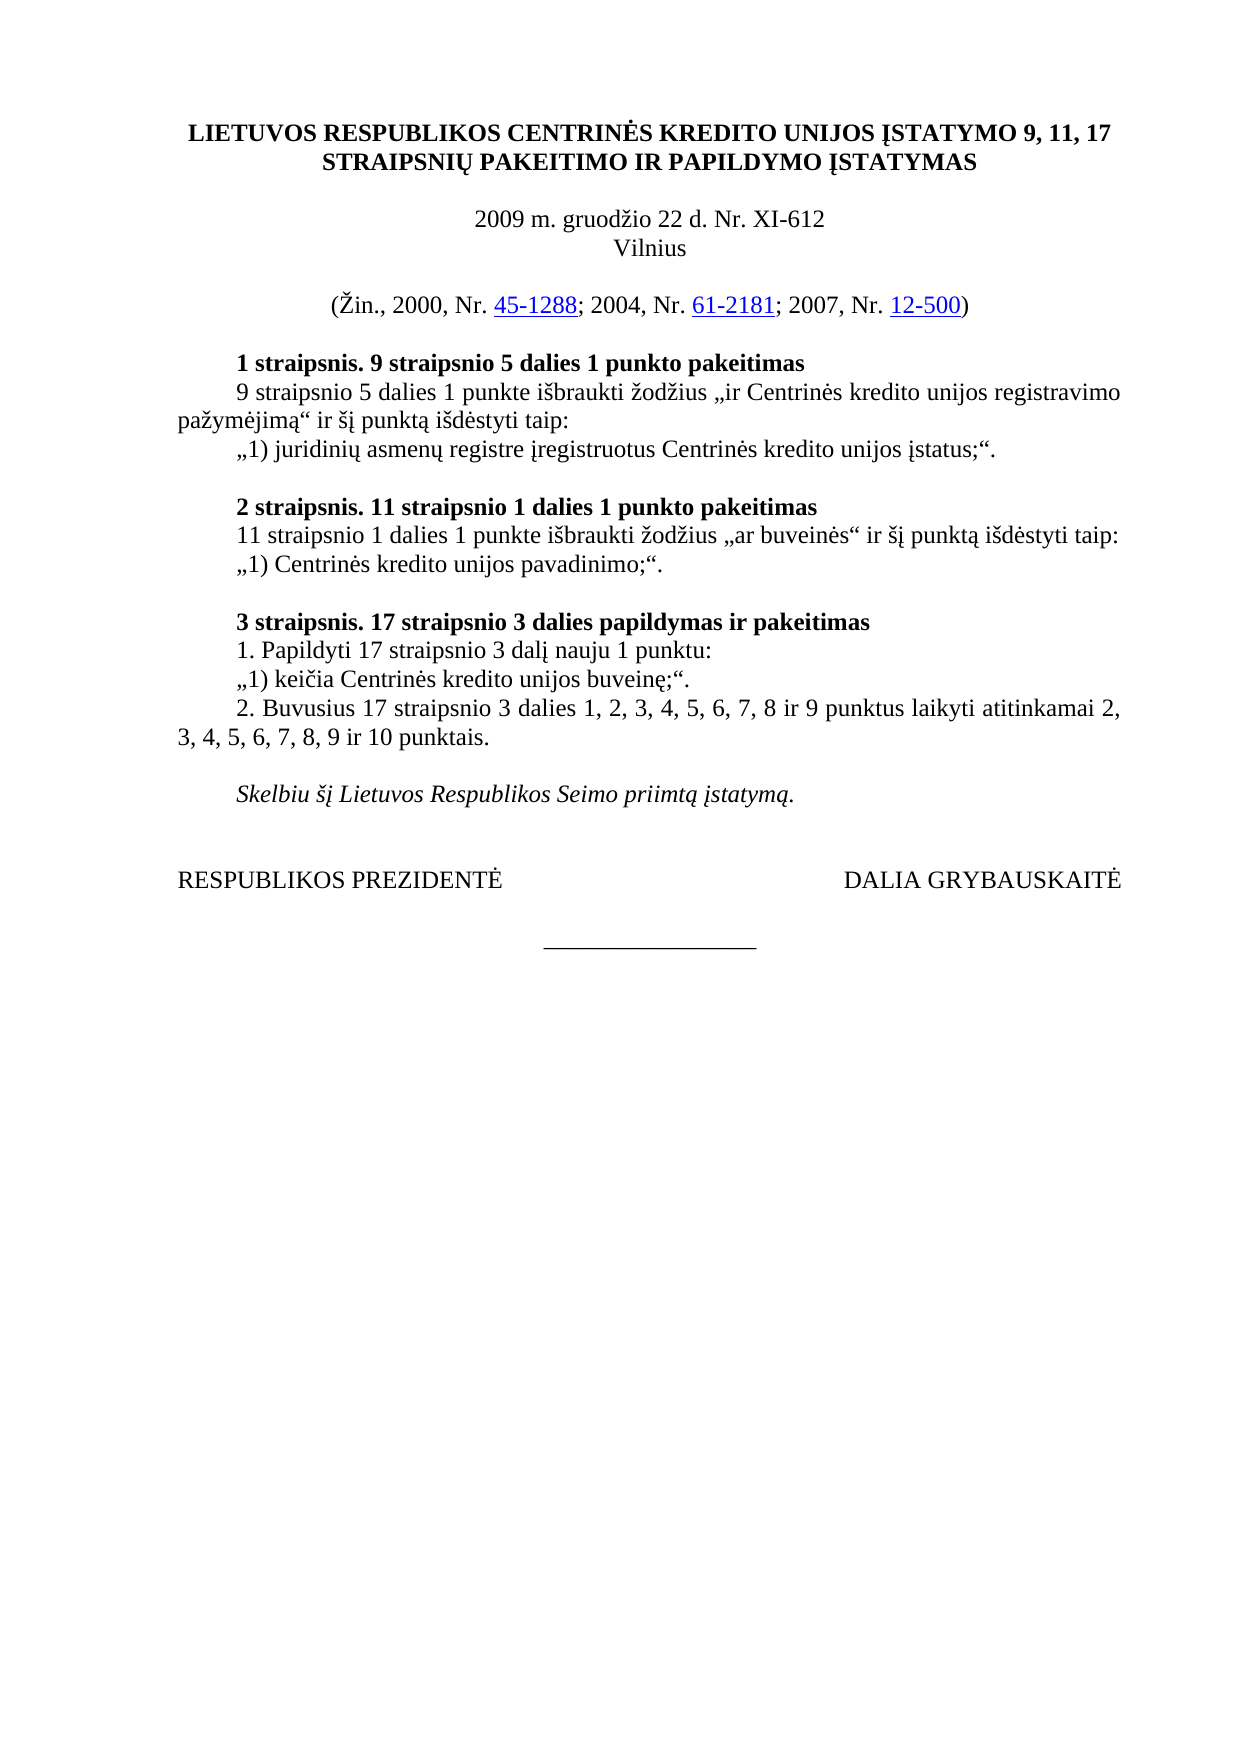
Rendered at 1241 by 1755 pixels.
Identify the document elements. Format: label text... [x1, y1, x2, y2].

text „1) Centrinės kredito unijos pavadinimo;“. [177, 549, 1122, 578]
text LIETUVOS RESPUBLIKOS CENTRINĖS KREDITO UNIJOS ĮSTATYMO 9, 11, 17 STRAIPSNIŲ PAKEITIMO IR PAPILDYMO ĮSTATYMAS [177, 118, 1122, 176]
text „1) juridinių asmenų registre įregistruotus Centrinės kredito unijos įstatus;“. [177, 434, 1122, 463]
text 2. Buvusius 17 straipsnio 3 dalies 1, 2, 3, 4, 5, 6, 7, 8 ir 9 punktus laikyti atitinkamai 2, 3, 4, 5, 6, 7, 8, 9 ir 10 punktais. [177, 693, 1122, 751]
text „1) keičia Centrinės kredito unijos buveinę;“. [177, 664, 1122, 693]
text RESPUBLIKOS PREZIDENTĖ DALIA GRYBAUSKAITĖ [177, 866, 1122, 894]
text (Žin., 2000, Nr. 45-1288; 2004, Nr. 61-2181; 2007, Nr. 12-500) [177, 291, 1122, 319]
text 11 straipsnio 1 dalies 1 punkte išbraukti žodžius „ar buveinės“ ir šį punktą išdėstyti taip: [177, 521, 1122, 549]
text 1 straipsnis. 9 straipsnio 5 dalies 1 punkto pakeitimas [177, 348, 1122, 377]
text Vilnius [177, 233, 1122, 262]
text 2009 m. gruodžio 22 d. Nr. XI-612 [177, 204, 1122, 233]
text 9 straipsnio 5 dalies 1 punkte išbraukti žodžius „ir Centrinės kredito unijos registravimo pažymėjimą“ ir šį punktą išdėstyti taip: [177, 377, 1122, 434]
text Skelbiu šį Lietuvos Respublikos Seimo priimtą įstatymą. [177, 779, 1122, 808]
text 2 straipsnis. 11 straipsnio 1 dalies 1 punkto pakeitimas [177, 492, 1122, 521]
text 3 straipsnis. 17 straipsnio 3 dalies papildymas ir pakeitimas [177, 607, 1122, 636]
text 1. Papildyti 17 straipsnio 3 dalį nauju 1 punktu: [177, 636, 1122, 664]
text _________________ [177, 923, 1122, 952]
